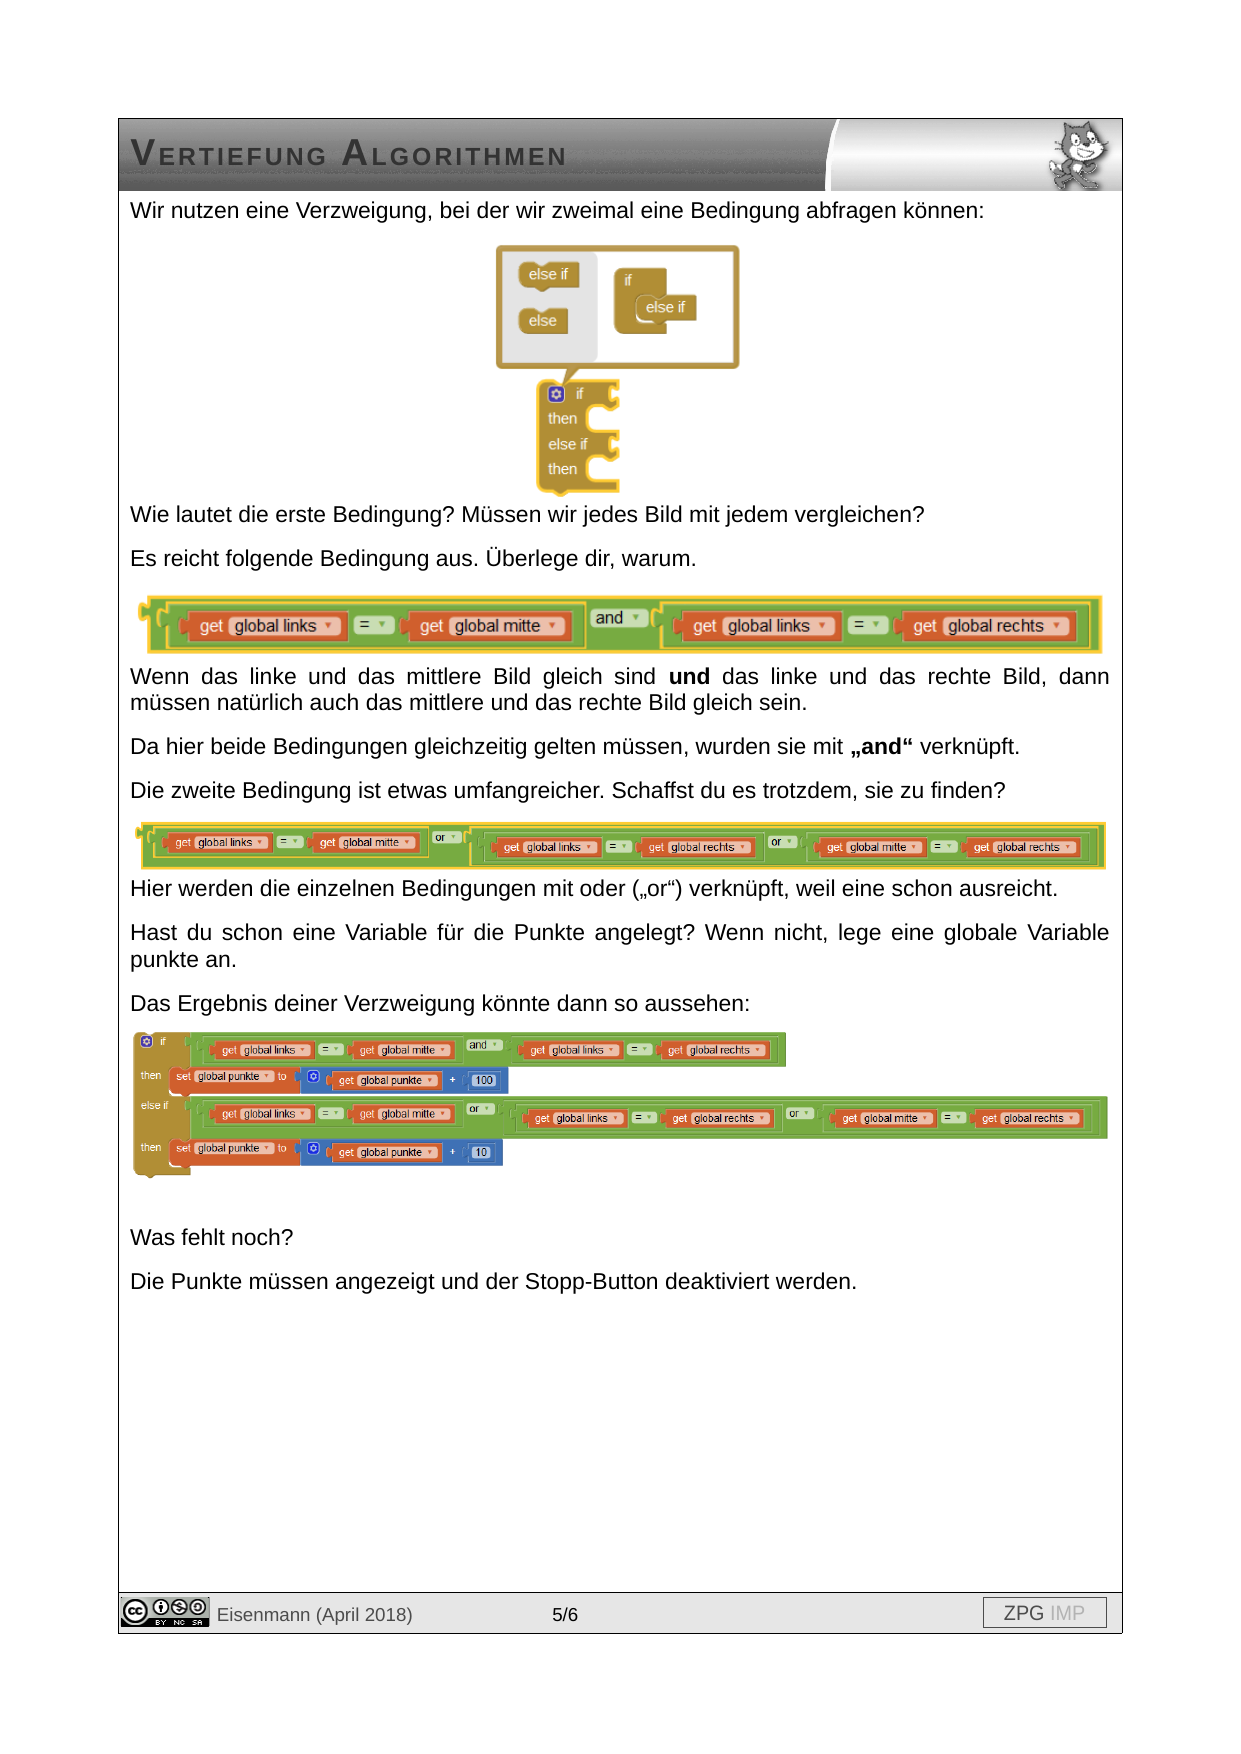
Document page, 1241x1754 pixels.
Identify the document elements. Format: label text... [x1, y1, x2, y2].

picture [130, 1027, 1111, 1181]
text Das Ergebnis deiner Verzweigung könnte dann so aussehen: [130, 989, 1110, 1016]
text Es reicht folgende Bedingung aus. Überlege dir, warum. [130, 545, 1110, 572]
picture [130, 815, 1111, 876]
text Da hier beide Bedingungen gleichzeitig gelten müssen, wurden sie mit „and“ verknüpft. [130, 733, 1110, 759]
text Hast du schon eine Variable für die Punkte angelegt? Wenn nicht, lege eine globale Variable punkte an. [130, 919, 1110, 972]
text Wenn das linke und das mittlere Bild gleich sind und das linke und das rechte Bild, dann müssen natürlich auch das mittlere und das rechte Bild gleich sein. [130, 663, 1110, 716]
text Wie lautet die erste Bedingung? Müssen wir jedes Bild mit jedem vergleichen? [130, 241, 1110, 528]
picture [490, 234, 750, 502]
picture [130, 583, 1111, 663]
picture [120, 1597, 210, 1627]
picture [119, 119, 1122, 191]
text Was fehlt noch? [130, 1224, 1110, 1251]
text Hier werden die einzelnen Bedingungen mit oder („or“) verknüpft, weil eine schon ausreicht. [130, 876, 1110, 901]
text Die Punkte müssen angezeigt und der Stopp-Button deaktiviert werden. [130, 1268, 1110, 1295]
text Die zweite Bedingung ist etwas umfangreicher. Schaffst du es trotzdem, sie zu finden? [130, 777, 1110, 804]
text Wir nutzen eine Verzweigung, bei der wir zweimal eine Bedingung abfragen können: [130, 197, 1110, 223]
